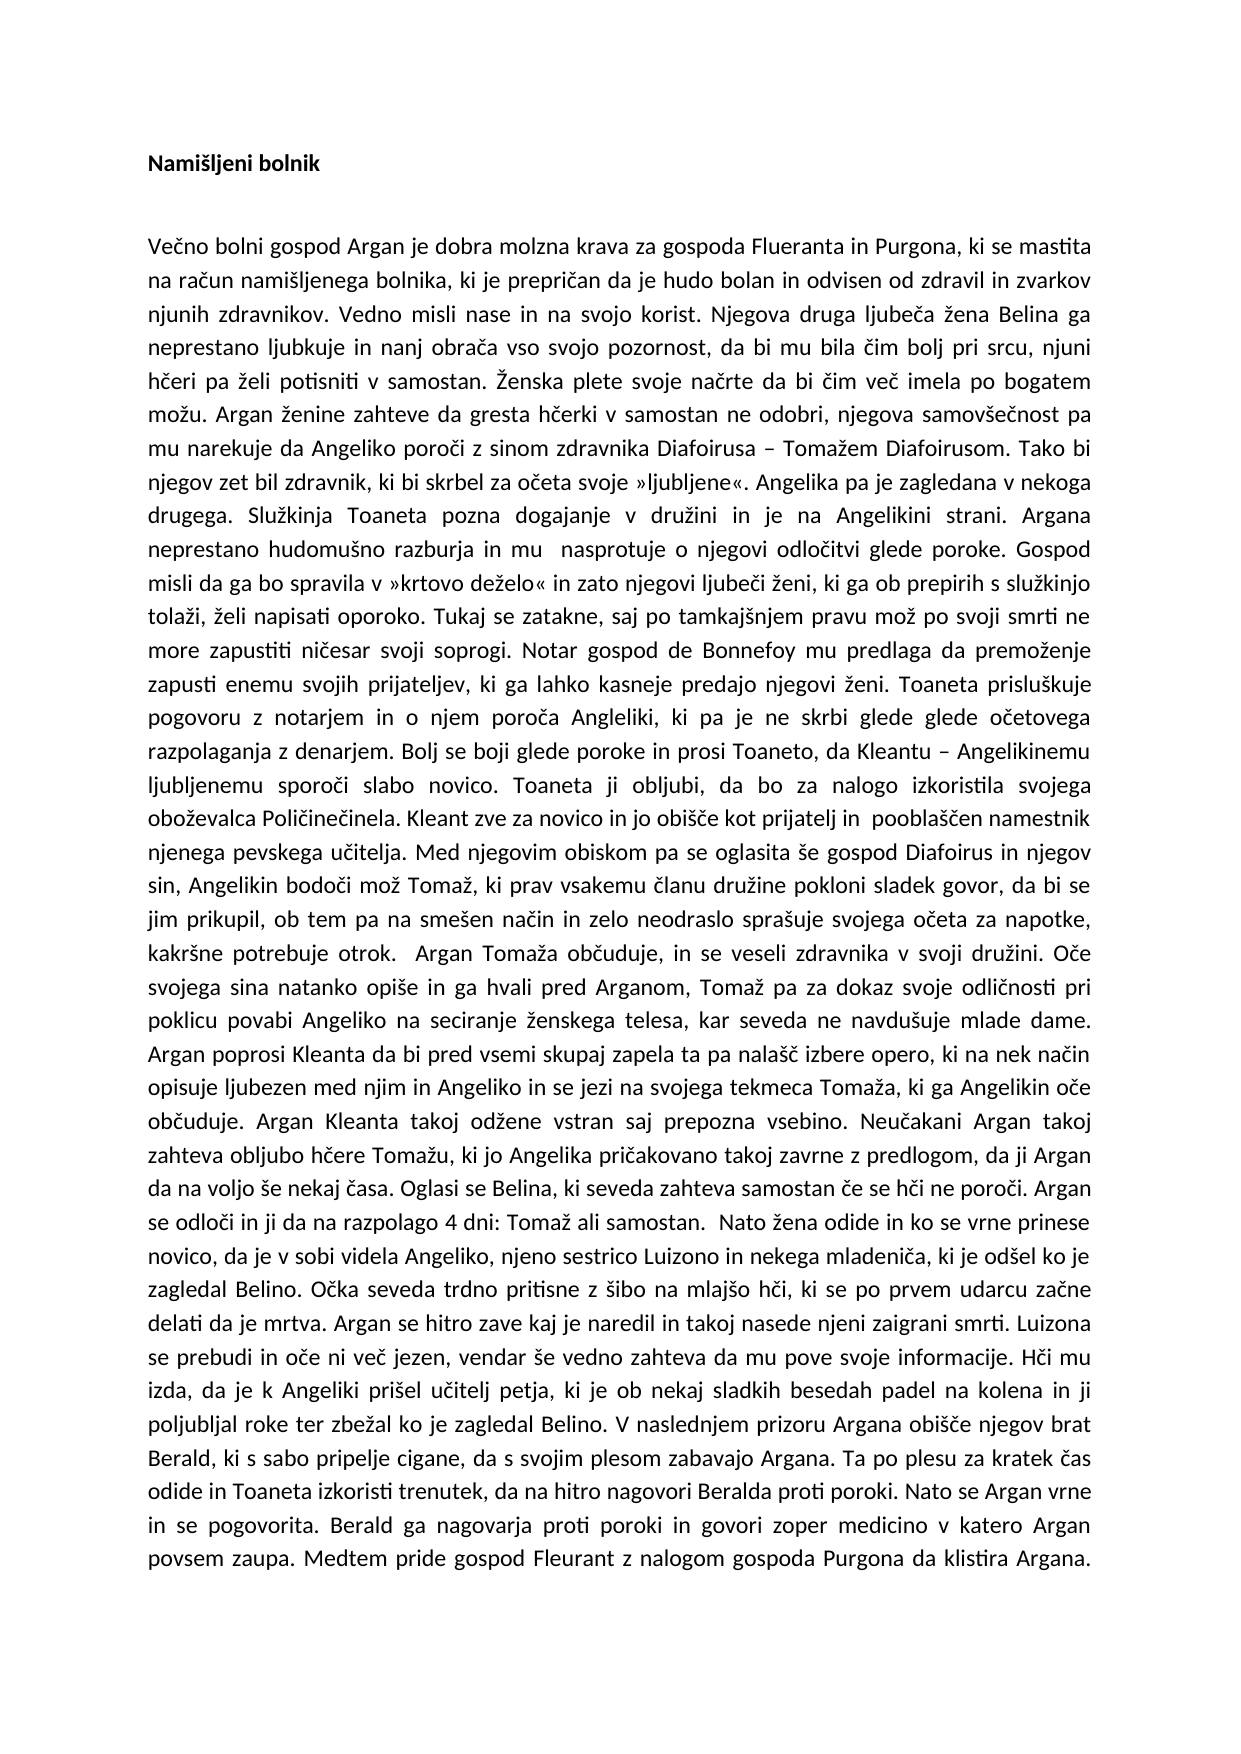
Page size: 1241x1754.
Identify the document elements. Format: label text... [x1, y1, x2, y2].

text Večno bolni gospod Argan je dobra molzna krava za gospoda Flueranta in Purgona, ki se mastita na račun namišljenega bolnika, ki je prepričan da je hudo bolan in odvisen od zdravil in zvarkov njunih zdravnikov. Vedno misli nase in na svojo korist. Njegova druga ljubeča žena Belina ga neprestano ljubkuje in nanj obrača vso svojo pozornost, da bi mu bila čim bolj pri srcu, njuni hčeri pa želi potisniti v samostan. Ženska plete svoje načrte da bi čim več imela po bogatem možu. Argan ženine zahteve da gresta hčerki v samostan ne odobri, njegova samovšečnost pa mu narekuje da Angeliko poroči z sinom zdravnika Diafoirusa – Tomažem Diafoirusom. Tako bi njegov zet bil zdravnik, ki bi skrbel za očeta svoje »ljubljene«. Angelika pa je zagledana v nekoga drugega. Služkinja Toaneta pozna dogajanje v družini in je na Angelikini strani. Argana neprestano hudomušno razburja in mu nasprotuje o njegovi odločitvi glede poroke. Gospod misli da ga bo spravila v »krtovo deželo« in zato njegovi ljubeči ženi, ki ga ob prepirih s služkinjo tolaži, želi napisati oporoko. Tukaj se zatakne, saj po tamkajšnjem pravu mož po svoji smrti ne more zapustiti ničesar svoji soprogi. Notar gospod de Bonnefoy mu predlaga da premoženje zapusti enemu svojih prijateljev, ki ga lahko kasneje predajo njegovi ženi. Toaneta prisluškuje pogovoru z notarjem in o njem poroča Angleliki, ki pa je ne skrbi glede glede očetovega razpolaganja z denarjem. Bolj se boji glede poroke in prosi Toaneto, da Kleantu – Angelikinemu ljubljenemu sporoči slabo novico. Toaneta ji obljubi, da bo za nalogo izkoristila svojega oboževalca Poličinečinela. Kleant zve za novico in jo obišče kot prijatelj in pooblaščen namestnik njenega pevskega učitelja. Med njegovim obiskom pa se oglasita še gospod Diafoirus in njegov sin, Angelikin bodoči mož Tomaž, ki prav vsakemu članu družine pokloni sladek govor, da bi se jim prikupil, ob tem pa na smešen način in zelo neodraslo sprašuje svojega očeta za napotke, kakršne potrebuje otrok. Argan Tomaža občuduje, in se veseli zdravnika v svoji družini. Oče svojega sina natanko opiše in ga hvali pred Arganom, Tomaž pa za dokaz svoje odličnosti pri poklicu povabi Angeliko na seciranje ženskega telesa, kar seveda ne navdušuje mlade dame. Argan poprosi Kleanta da bi pred vsemi skupaj zapela ta pa nalašč izbere opero, ki na nek način opisuje ljubezen med njim in Angeliko in se jezi na svojega tekmeca Tomaža, ki ga Angelikin oče občuduje. Argan Kleanta takoj odžene vstran saj prepozna vsebino. Neučakani Argan takoj zahteva obljubo hčere Tomažu, ki jo Angelika pričakovano takoj zavrne z predlogom, da ji Argan da na voljo še nekaj časa. Oglasi se Belina, ki seveda zahteva samostan če se hči ne poroči. Argan se odloči in ji da na razpolago 4 dni: Tomaž ali samostan. Nato žena odide in ko se vrne prinese novico, da je v sobi videla Angeliko, njeno sestrico Luizono in nekega mladeniča, ki je odšel ko je zagledal Belino. Očka seveda trdno pritisne z šibo na mlajšo hči, ki se po prvem udarcu začne delati da je mrtva. Argan se hitro zave kaj je naredil in takoj nasede njeni zaigrani smrti. Luizona se prebudi in oče ni več jezen, vendar še vedno zahteva da mu pove svoje informacije. Hči mu izda, da je k Angeliki prišel učitelj petja, ki je ob nekaj sladkih besedah padel na kolena in ji poljubljal roke ter zbežal ko je zagledal Belino. V naslednjem prizoru Argana obišče njegov brat Berald, ki s sabo pripelje cigane, da s svojim plesom zabavajo Argana. Ta po plesu za kratek čas odide in Toaneta izkoristi trenutek, da na hitro nagovori Beralda proti poroki. Nato se Argan vrne in se pogovorita. Berald ga nagovarja proti poroki in govori zoper medicino v katero Argan povsem zaupa. Medtem pride gospod Fleurant z nalogom gospoda Purgona da klistira Argana. [148, 231, 1093, 1573]
text Namišljeni bolnik [148, 148, 1093, 177]
